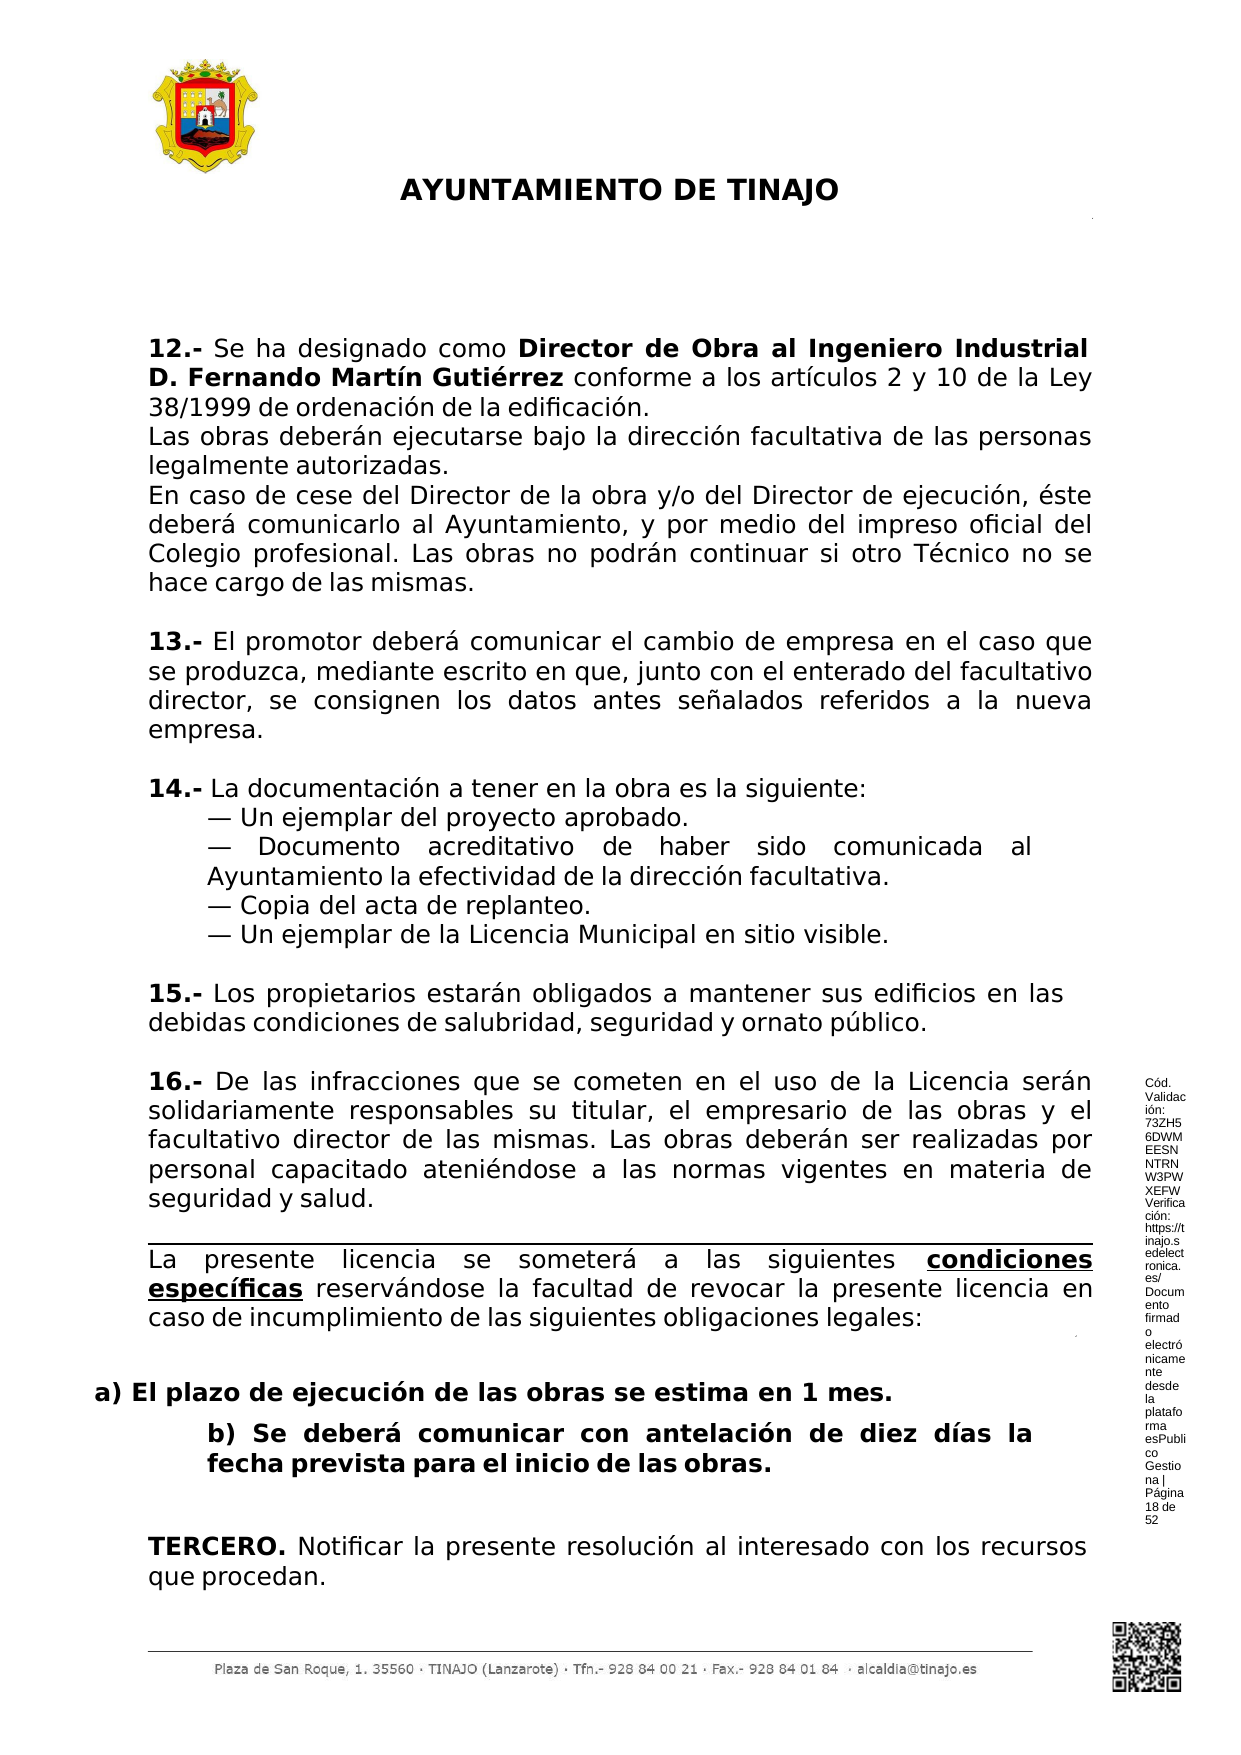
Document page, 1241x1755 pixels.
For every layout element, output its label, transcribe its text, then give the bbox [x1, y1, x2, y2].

text 16.- De las infracciones que se cometen en el uso de la Licencia serán solidariamente responsables su titular, el empresario de las obras y el facultativo director de las mismas. Las obras deberán ser realizadas por personal capacitado ateniéndose a las normas vigentes en materia de seguridad y salud. [148, 1067, 1092, 1213]
text La presente licencia se someterá a las siguientes condiciones específicas reservándose la facultad de revocar la presente licencia en caso de incumplimiento de las siguientes obligaciones legales: [148, 1245, 1093, 1332]
text Documento firmado electrónicamente desde la plataforma esPublico Gestiona | Página 18 de 52 [1145, 1285, 1186, 1527]
text Cód. Validación: 73ZH56DWMEESNNTRNW3PWXEFW [1145, 1077, 1186, 1198]
text En caso de cese del Director de la obra y/o del Director de ejecución, éste deberá comunicarlo al Ayuntamiento, y por medio del impreso oficial del Colegio profesional. Las obras no podrán continuar si otro Técnico no se hace cargo de las mismas. [148, 481, 1092, 598]
text 14.- La documentación a tener en la obra es la siguiente: [148, 774, 1124, 803]
text Las obras deberán ejecutarse bajo la dirección facultativa de las personas legalmente autorizadas. [148, 422, 1092, 481]
text TERCERO. Notificar la presente resolución al interesado con los recursos que procedan. [148, 1532, 1093, 1591]
text Verificación: https://tinajo.sedelectronica.es/ [1145, 1198, 1186, 1285]
text 13.- El promotor deberá comunicar el cambio de empresa en el caso que se produzca, mediante escrito en que, junto con el enterado del facultativo director, se consignen los datos antes señalados referidos a la nueva empresa. [148, 627, 1093, 744]
list Copia del acta de replanteo. [207, 891, 1124, 920]
text 12.- Se ha designado como Director de Obra al Ingeniero Industrial [148, 334, 1124, 363]
list Se deberá comunicar con antelación de diez días la fecha prevista para el inicio de las obras. [207, 1419, 1033, 1478]
list El plazo de ejecución de las obras se estima en 1 mes. [94, 1378, 1124, 1407]
text D. Fernando Martín Gutiérrez conforme a los artículos 2 y 10 de la Ley 38/1999 de ordenación de la edificación. [148, 363, 1092, 422]
text 15.- Los propietarios estarán obligados a mantener sus edificios en las debidas condiciones de salubridad, seguridad y ornato público. [148, 979, 1093, 1038]
list Un ejemplar del proyecto aprobado. [207, 803, 1124, 832]
list Un ejemplar de la Licencia Municipal en sitio visible. [207, 920, 1124, 950]
list Documento acreditativo de haber sido comunicada al Ayuntamiento la efectividad de la dirección facultativa. [207, 832, 1033, 891]
